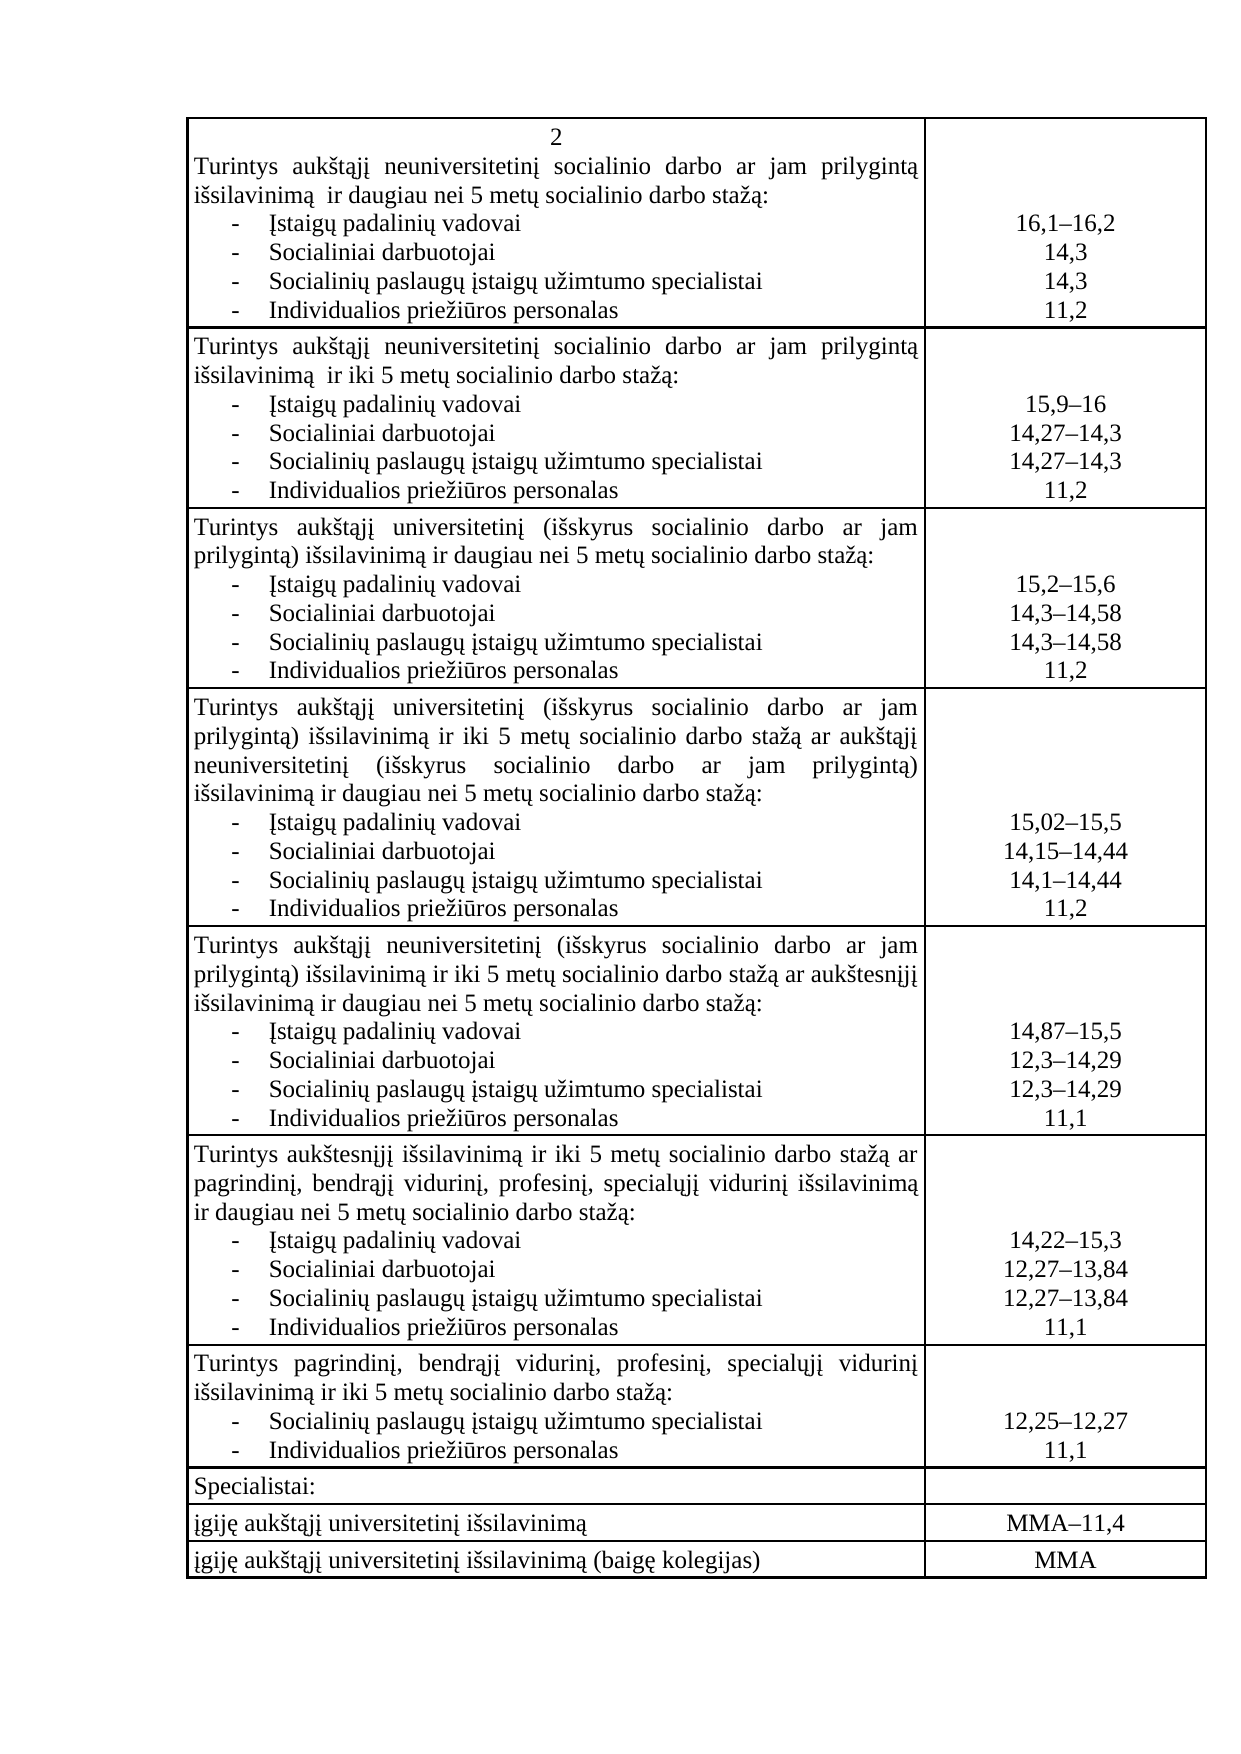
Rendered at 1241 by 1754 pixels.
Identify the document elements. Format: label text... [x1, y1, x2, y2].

table_cell įgiję aukštąjį universitetinį išsilavinimą [189, 1505, 924, 1540]
table_cell Turintys aukštesnįjį išsilavinimą ir iki 5 metų socialinio darbo stažą ar pagrindinį, bendrąjį vidurinį, profesinį, specialųjį vidurinį išsilavinimą ir daugiau nei 5 metų socialinio darbo stažą: - Įstaigų padalinių vadovai - Socialiniai darbuotojai - Socialinių paslaugų įstaigų užimtumo specialistai - Individualios priežiūros personalas [189, 1136, 924, 1343]
table_cell 15,2–15,6 14,3–14,58 14,3–14,58 11,2 [926, 509, 1205, 687]
table_cell 14,87–15,5 12,3–14,29 12,3–14,29 11,1 [926, 927, 1205, 1134]
table_cell 12,25–12,27 11,1 [926, 1346, 1205, 1466]
table_cell 16,1–16,2 14,3 14,3 11,2 [926, 119, 1205, 326]
table_cell MMA–11,4 [926, 1505, 1205, 1540]
table_cell 14,22–15,3 12,27–13,84 12,27–13,84 11,1 [926, 1136, 1205, 1343]
table_cell Turintys aukštąjį neuniversitetinį (išskyrus socialinio darbo ar jam prilygintą) išsilavinimą ir iki 5 metų socialinio darbo stažą ar aukštesnįjį išsilavinimą ir daugiau nei 5 metų socialinio darbo stažą: - Įstaigų padalinių vadovai - Socialiniai darbuotojai - Socialinių paslaugų įstaigų užimtumo specialistai - Individualios priežiūros personalas [189, 927, 924, 1134]
table_cell 2 Turintys aukštąjį neuniversitetinį socialinio darbo ar jam prilygintą išsilavinimą ir daugiau nei 5 metų socialinio darbo stažą: - Įstaigų padalinių vadovai - Socialiniai darbuotojai - Socialinių paslaugų įstaigų užimtumo specialistai - Individualios priežiūros personalas [189, 119, 924, 326]
table_cell įgiję aukštąjį universitetinį išsilavinimą (baigę kolegijas) [189, 1542, 924, 1576]
table_cell Turintys aukštąjį universitetinį (išskyrus socialinio darbo ar jam prilygintą) išsilavinimą ir daugiau nei 5 metų socialinio darbo stažą: - Įstaigų padalinių vadovai - Socialiniai darbuotojai - Socialinių paslaugų įstaigų užimtumo specialistai - Individualios priežiūros personalas [189, 509, 924, 687]
table_cell MMA [926, 1542, 1205, 1576]
table_cell [926, 1469, 1205, 1503]
table_cell Turintys aukštąjį universitetinį (išskyrus socialinio darbo ar jam prilygintą) išsilavinimą ir iki 5 metų socialinio darbo stažą ar aukštąjį neuniversitetinį (išskyrus socialinio darbo ar jam prilygintą) išsilavinimą ir daugiau nei 5 metų socialinio darbo stažą: - Įstaigų padalinių vadovai - Socialiniai darbuotojai - Socialinių paslaugų įstaigų užimtumo specialistai - Individualios priežiūros personalas [189, 689, 924, 925]
table_cell 15,02–15,5 14,15–14,44 14,1–14,44 11,2 [926, 689, 1205, 925]
table_cell 15,9–16 14,27–14,3 14,27–14,3 11,2 [926, 329, 1205, 507]
table_cell Turintys pagrindinį, bendrąjį vidurinį, profesinį, specialųjį vidurinį išsilavinimą ir iki 5 metų socialinio darbo stažą: - Socialinių paslaugų įstaigų užimtumo specialistai - Individualios priežiūros personalas [189, 1346, 924, 1466]
table_cell Turintys aukštąjį neuniversitetinį socialinio darbo ar jam prilygintą išsilavinimą ir iki 5 metų socialinio darbo stažą: - Įstaigų padalinių vadovai - Socialiniai darbuotojai - Socialinių paslaugų įstaigų užimtumo specialistai - Individualios priežiūros personalas [189, 329, 924, 507]
table_cell Specialistai: [189, 1469, 924, 1503]
